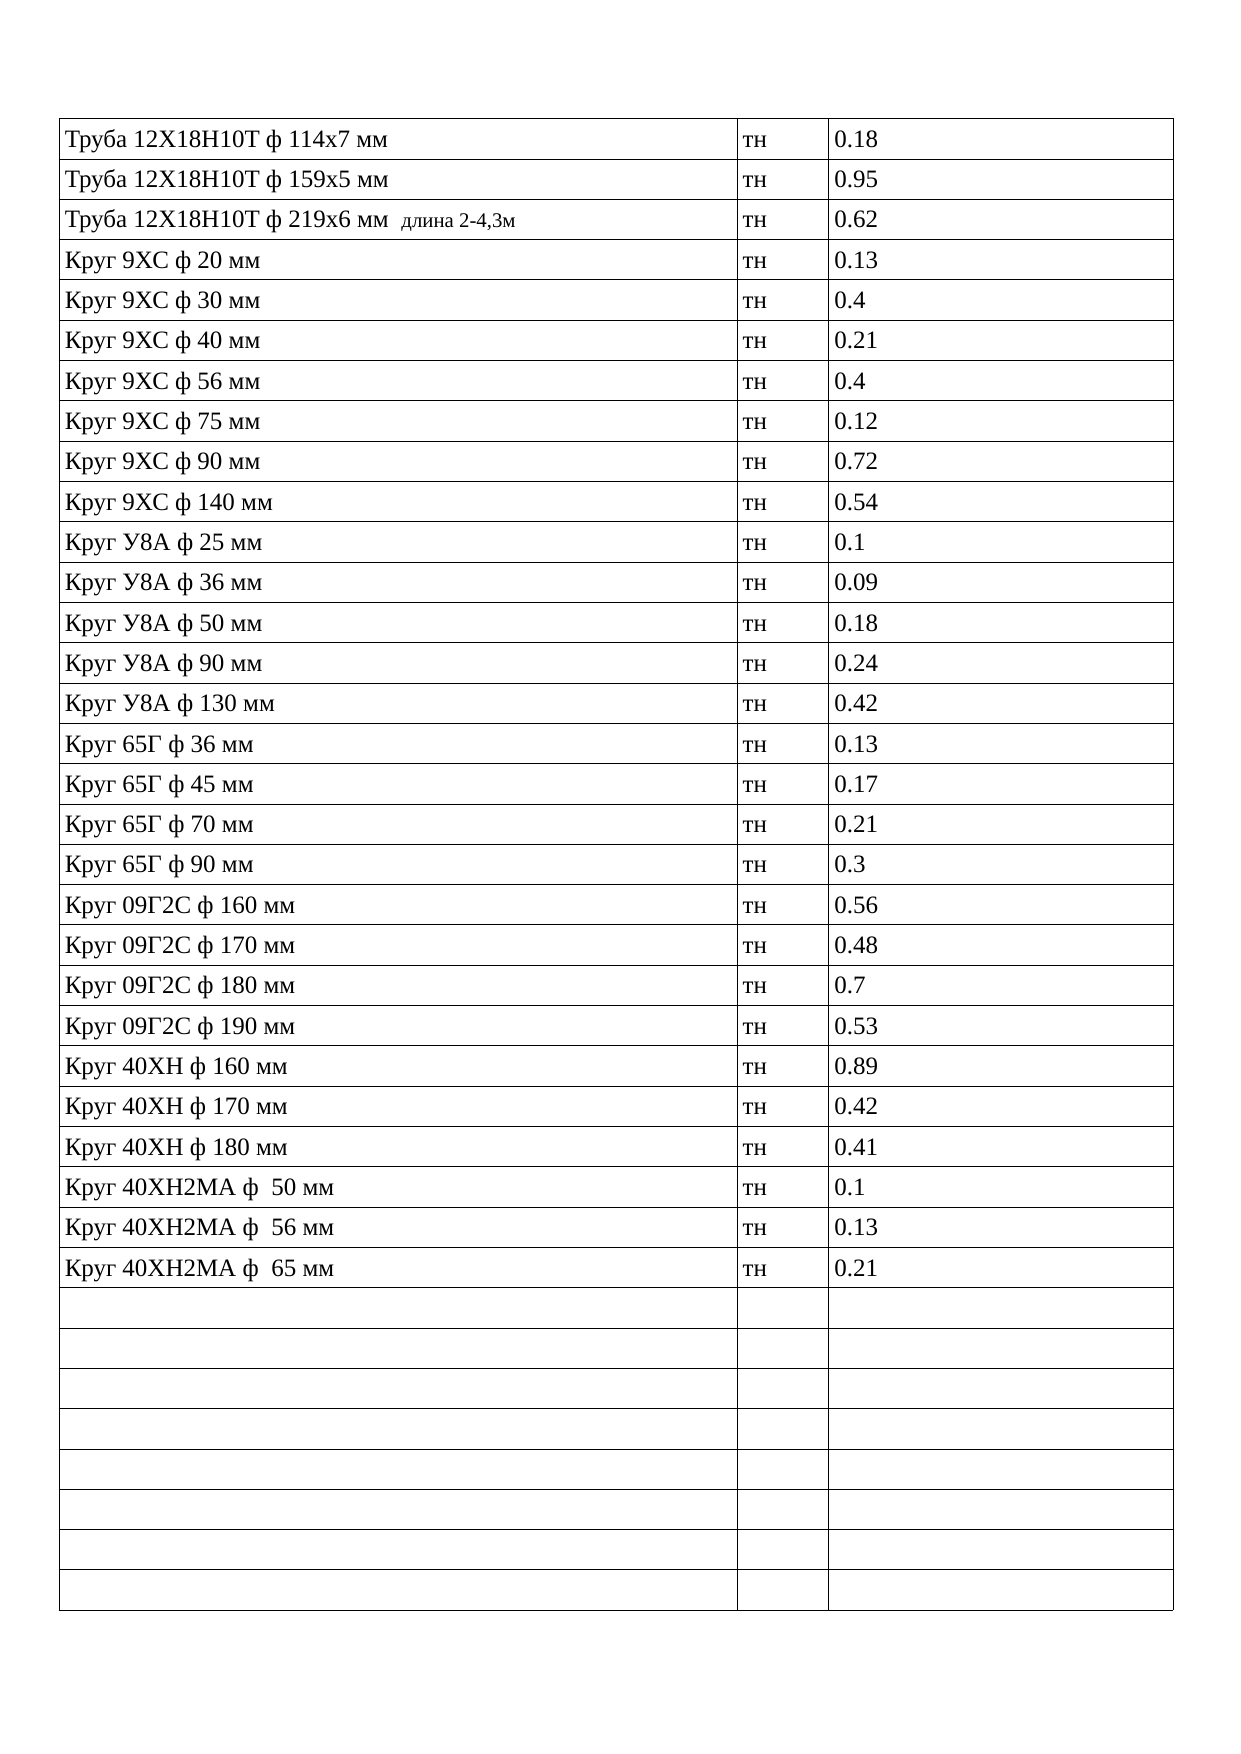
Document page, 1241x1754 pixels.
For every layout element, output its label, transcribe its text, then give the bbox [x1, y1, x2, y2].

table_cell Круг У8А ф 130 мм [60, 684, 737, 723]
table_cell [60, 1329, 737, 1368]
table_cell Круг 65Г ф 90 мм [60, 845, 737, 884]
table_cell тн [738, 684, 828, 723]
table_cell 0,4 [829, 280, 1173, 320]
table_cell 0,54 [829, 482, 1173, 521]
table_cell 0,56 [829, 885, 1173, 924]
table_cell 0,12 [829, 401, 1173, 441]
table_cell Круг У8А ф 36 мм [60, 563, 737, 602]
table_cell Труба 12Х18Н10Т ф 219х6 мм длина 2-4,3м [60, 200, 737, 239]
table_cell [738, 1329, 828, 1368]
table_cell [829, 1369, 1173, 1408]
table_cell [829, 1490, 1173, 1529]
table_cell Круг 40ХН2МА ф 65 мм [60, 1248, 737, 1287]
table_cell Круг 09Г2С ф 170 мм [60, 925, 737, 965]
table_cell 0,1 [829, 1167, 1173, 1207]
table_cell 0,48 [829, 925, 1173, 965]
table_cell Круг У8А ф 90 мм [60, 643, 737, 682]
table_cell [738, 1409, 828, 1448]
table_cell тн [738, 240, 828, 279]
table_cell 0,42 [829, 1087, 1173, 1126]
table_cell Труба 12Х18Н10Т ф 114х7 мм [60, 119, 737, 158]
table_cell Круг 40ХН ф 160 мм [60, 1046, 737, 1086]
table_cell Круг 9ХС ф 90 мм [60, 442, 737, 481]
table_cell Труба 12Х18Н10Т ф 159х5 мм [60, 160, 737, 199]
table_cell Круг 9ХС ф 20 мм [60, 240, 737, 279]
table_cell 0,21 [829, 1248, 1173, 1287]
table_cell 0,1 [829, 522, 1173, 562]
table_cell 0,95 [829, 160, 1173, 199]
table_cell [829, 1409, 1173, 1448]
table_cell Круг У8А ф 50 мм [60, 603, 737, 642]
table_cell [60, 1490, 737, 1529]
table_cell 0,41 [829, 1127, 1173, 1166]
table_cell тн [738, 643, 828, 682]
table_cell 0,3 [829, 845, 1173, 884]
table_cell [60, 1530, 737, 1569]
table_cell тн [738, 925, 828, 965]
table_cell Круг 9ХС ф 40 мм [60, 321, 737, 360]
table_cell Круг У8А ф 25 мм [60, 522, 737, 562]
table_cell 0,13 [829, 724, 1173, 763]
table_cell тн [738, 1087, 828, 1126]
table_cell [829, 1329, 1173, 1368]
table_cell Круг 65Г ф 70 мм [60, 805, 737, 844]
table_cell 0,62 [829, 200, 1173, 239]
table_cell тн [738, 361, 828, 400]
table_cell Круг 9ХС ф 56 мм [60, 361, 737, 400]
table_cell [738, 1450, 828, 1489]
table_cell [60, 1450, 737, 1489]
table_cell тн [738, 401, 828, 441]
table_cell [829, 1288, 1173, 1327]
table_cell [829, 1530, 1173, 1569]
table_cell тн [738, 119, 828, 158]
table_cell тн [738, 764, 828, 803]
table_cell 0,21 [829, 321, 1173, 360]
table_cell 0,17 [829, 764, 1173, 803]
table_cell Круг 40ХН2МА ф 56 мм [60, 1208, 737, 1247]
table_cell тн [738, 200, 828, 239]
table_cell тн [738, 603, 828, 642]
table_cell тн [738, 1248, 828, 1287]
table_cell [738, 1369, 828, 1408]
table_cell [738, 1490, 828, 1529]
table_cell тн [738, 1208, 828, 1247]
table_cell 0,13 [829, 1208, 1173, 1247]
table_cell 0,4 [829, 361, 1173, 400]
table_cell 0,42 [829, 684, 1173, 723]
table_cell [738, 1530, 828, 1569]
table_cell 0,24 [829, 643, 1173, 682]
table_cell [60, 1409, 737, 1448]
table_cell тн [738, 805, 828, 844]
table_cell 0,21 [829, 805, 1173, 844]
table_cell тн [738, 724, 828, 763]
table_cell 0,89 [829, 1046, 1173, 1086]
table_cell тн [738, 160, 828, 199]
table_cell тн [738, 1046, 828, 1086]
table_cell тн [738, 845, 828, 884]
table_cell тн [738, 563, 828, 602]
table_cell 0,53 [829, 1006, 1173, 1045]
table_cell тн [738, 442, 828, 481]
table_cell [738, 1288, 828, 1327]
table_cell 0,72 [829, 442, 1173, 481]
table_cell [738, 1570, 828, 1610]
table_cell Круг 40ХН ф 180 мм [60, 1127, 737, 1166]
table_cell [829, 1570, 1173, 1610]
table_cell 0,18 [829, 119, 1173, 158]
table_cell Круг 40ХН2МА ф 50 мм [60, 1167, 737, 1207]
table_cell тн [738, 321, 828, 360]
table_cell [60, 1570, 737, 1610]
table_cell [60, 1288, 737, 1327]
table_cell Круг 09Г2С ф 190 мм [60, 1006, 737, 1045]
table_cell Круг 09Г2С ф 180 мм [60, 966, 737, 1005]
table_cell [829, 1450, 1173, 1489]
table_cell Круг 40ХН ф 170 мм [60, 1087, 737, 1126]
table_cell тн [738, 885, 828, 924]
table_cell тн [738, 482, 828, 521]
table_cell 0,09 [829, 563, 1173, 602]
table_cell Круг 09Г2С ф 160 мм [60, 885, 737, 924]
table_cell Круг 9ХС ф 30 мм [60, 280, 737, 320]
table_cell 0,13 [829, 240, 1173, 279]
table_cell Круг 65Г ф 45 мм [60, 764, 737, 803]
table_cell Круг 9ХС ф 75 мм [60, 401, 737, 441]
table_cell Круг 65Г ф 36 мм [60, 724, 737, 763]
table_cell [60, 1369, 737, 1408]
table_cell тн [738, 280, 828, 320]
table_cell 0,7 [829, 966, 1173, 1005]
table_cell тн [738, 1006, 828, 1045]
table_cell тн [738, 1167, 828, 1207]
table_cell тн [738, 522, 828, 562]
table_cell тн [738, 966, 828, 1005]
table_cell Круг 9ХС ф 140 мм [60, 482, 737, 521]
table_cell 0,18 [829, 603, 1173, 642]
table_cell тн [738, 1127, 828, 1166]
